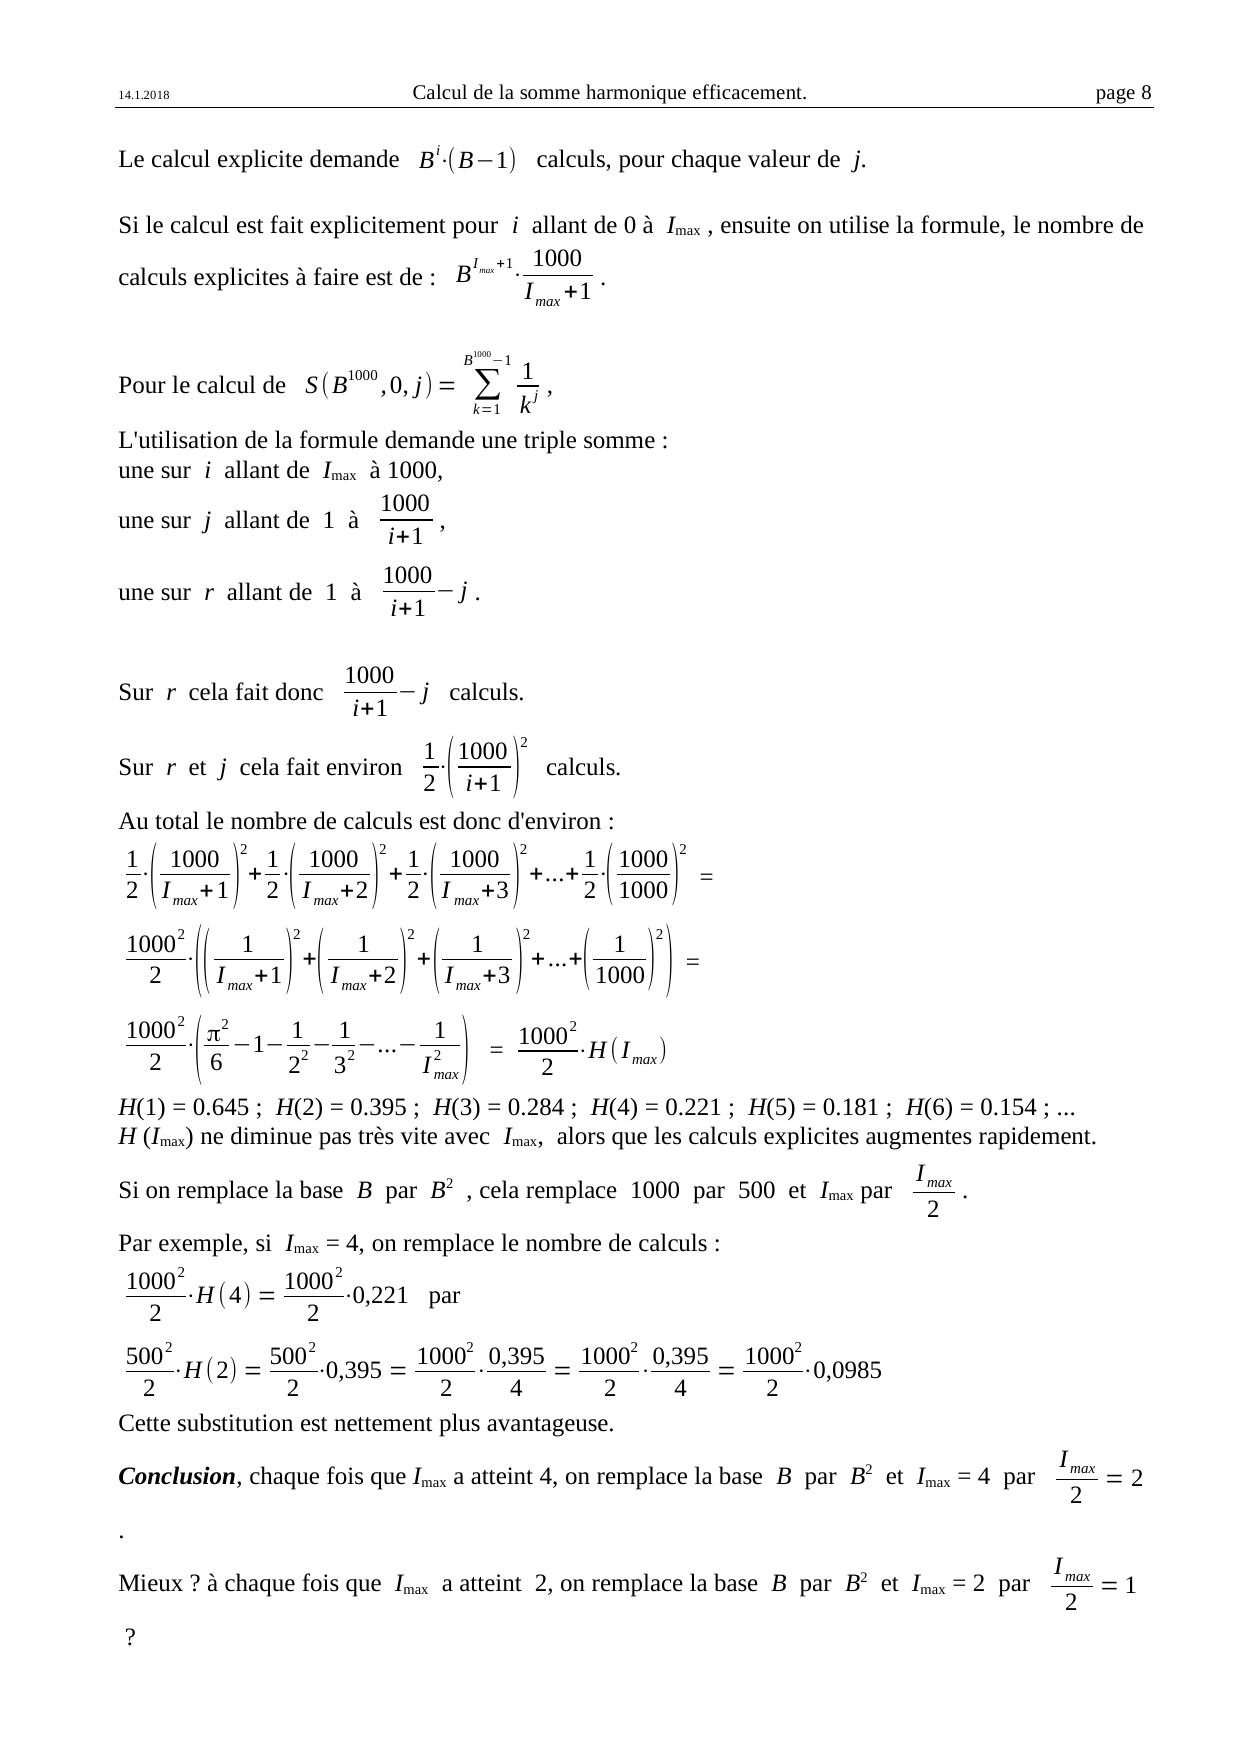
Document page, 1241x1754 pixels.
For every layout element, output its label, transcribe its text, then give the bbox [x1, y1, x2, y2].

text Par exemple, si Imax = 4, on remplace le nombre de calculs : [118, 1228, 1152, 1257]
text Mieux ? à chaque fois que Imax a atteint 2, on remplace la base B par B2 et Imax = 2 par ? [118, 1544, 1152, 1651]
text Le calcul explicite demande calculs, pour chaque valeur de j. [118, 136, 1152, 181]
text Si on remplace la base B par B2 , cela remplace 1000 par 500 et Imax par . [118, 1150, 1152, 1228]
text Pour le calcul de , [118, 343, 1152, 425]
text Conclusion, chaque fois que Imax a atteint 4, on remplace la base B par B2 et Imax = 4 par . [118, 1437, 1152, 1544]
text H(1) = 0.645 ; H(2) = 0.395 ; H(3) = 0.284 ; H(4) = 0.221 ; H(5) = 0.181 ; H(6) = 0.154 ; ... [118, 1092, 1152, 1121]
text par [118, 1257, 1152, 1332]
text H (Imax) ne diminue pas très vite avec Imax, alors que les calculs explicites augmentes rapidement. [118, 1121, 1152, 1150]
text Au total le nombre de calculs est donc d'environ : [118, 806, 1152, 835]
text L'utilisation de la formule demande une triple somme : [118, 425, 1152, 454]
text Si le calcul est fait explicitement pour i allant de 0 à Imax , ensuite on utilise la formule, le nombre de calculs explicites à faire est de : . [118, 210, 1152, 314]
text = [118, 1006, 1152, 1092]
text une sur r allant de 1 à . [118, 555, 1152, 627]
text Sur r cela fait donc calculs. [118, 656, 1152, 728]
text Cette substitution est nettement plus avantageuse. [118, 1408, 1152, 1437]
text = [118, 835, 1152, 917]
text Sur r et j cela fait environ calculs. [118, 728, 1152, 806]
text = [118, 917, 1152, 1006]
text une sur j allant de 1 à , [118, 483, 1152, 555]
text une sur i allant de Imax à 1000, [118, 454, 1152, 483]
